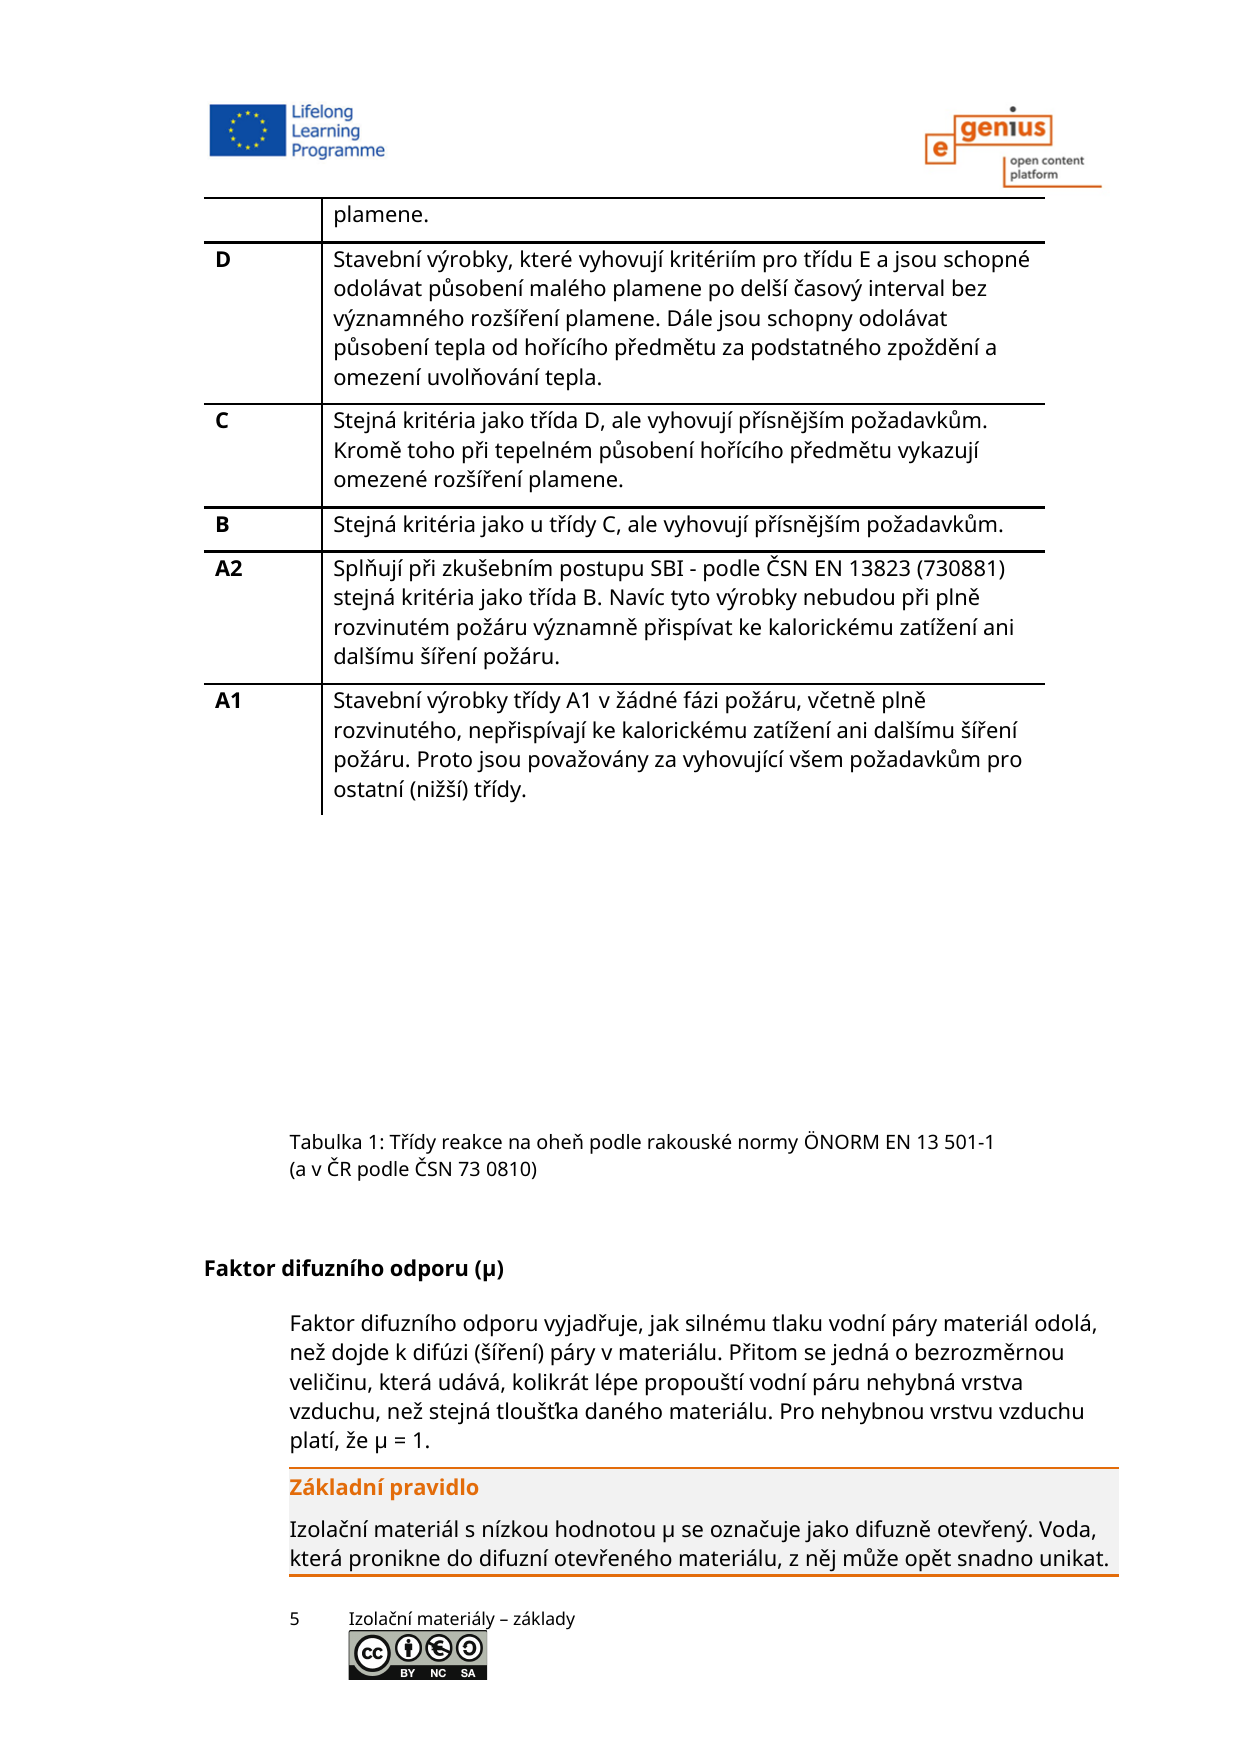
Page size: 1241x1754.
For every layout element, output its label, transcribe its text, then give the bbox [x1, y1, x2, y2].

table_cell C [204, 405, 321, 506]
table_cell B [204, 509, 321, 550]
table_cell plamene. [323, 199, 1045, 241]
table_cell Stejná kritéria jako třída D, ale vyhovují přísnějším požadavkům. Kromě toho při tepelném působení hořícího předmětu vykazují omezené rozšíření plamene. [323, 405, 1045, 506]
table_cell A1 [204, 685, 321, 815]
table_cell Stavební výrobky třídy A1 v žádné fázi požáru, včetně plně rozvinutého, nepřispívají ke kalorickému zatížení ani dalšímu šíření požáru. Proto jsou považovány za vyhovující všem požadavkům pro ostatní (nižší) třídy. [323, 685, 1045, 815]
text Tabulka 1: Třídy reakce na oheň podle rakouské normy ÖNORM EN 13 501-1 (a v ČR podle ČSN 73 0810) [537, 1128, 1119, 1182]
subtitle Faktor difuzního odporu (µ) [204, 1253, 1119, 1282]
text Faktor difuzního odporu vyjadřuje, jak silnému tlaku vodní páry materiál odolá, než dojde k difúzi (šíření) páry v materiálu. Přitom se jedná o bezrozměrnou veličinu, která udává, kolikrát lépe propouští vodní páru nehybná vrstva vzduchu, než stejná tloušťka daného materiálu. Pro nehybnou vrstvu vzduchu platí, že µ = 1. [289, 1307, 1119, 1455]
table_cell Stavební výrobky, které vyhovují kritériím pro třídu E a jsou schopné odolávat působení malého plamene po delší časový interval bez významného rozšíření plamene. Dále jsou schopny odolávat působení tepla od hořícího předmětu za podstatného zpoždění a omezení uvolňování tepla. [323, 244, 1045, 403]
table_cell Splňují při zkušebním postupu SBI - podle ČSN EN 13823 (730881) stejná kritéria jako třída B. Navíc tyto výrobky nebudou při plně rozvinutém požáru významně přispívat ke kalorickému zatížení ani dalšímu šíření požáru. [323, 553, 1045, 683]
table_cell [204, 199, 321, 241]
table_cell D [204, 244, 321, 403]
table_cell Stejná kritéria jako u třídy C, ale vyhovují přísnějším požadavkům. [323, 509, 1045, 550]
text Základní pravidlo [289, 1469, 1119, 1501]
table_cell A2 [204, 553, 321, 683]
text Izolační materiál s nízkou hodnotou µ se označuje jako difuzně otevřený. Voda, která pronikne do difuzní otevřeného materiálu, z něj může opět snadno unikat. [289, 1509, 1119, 1574]
